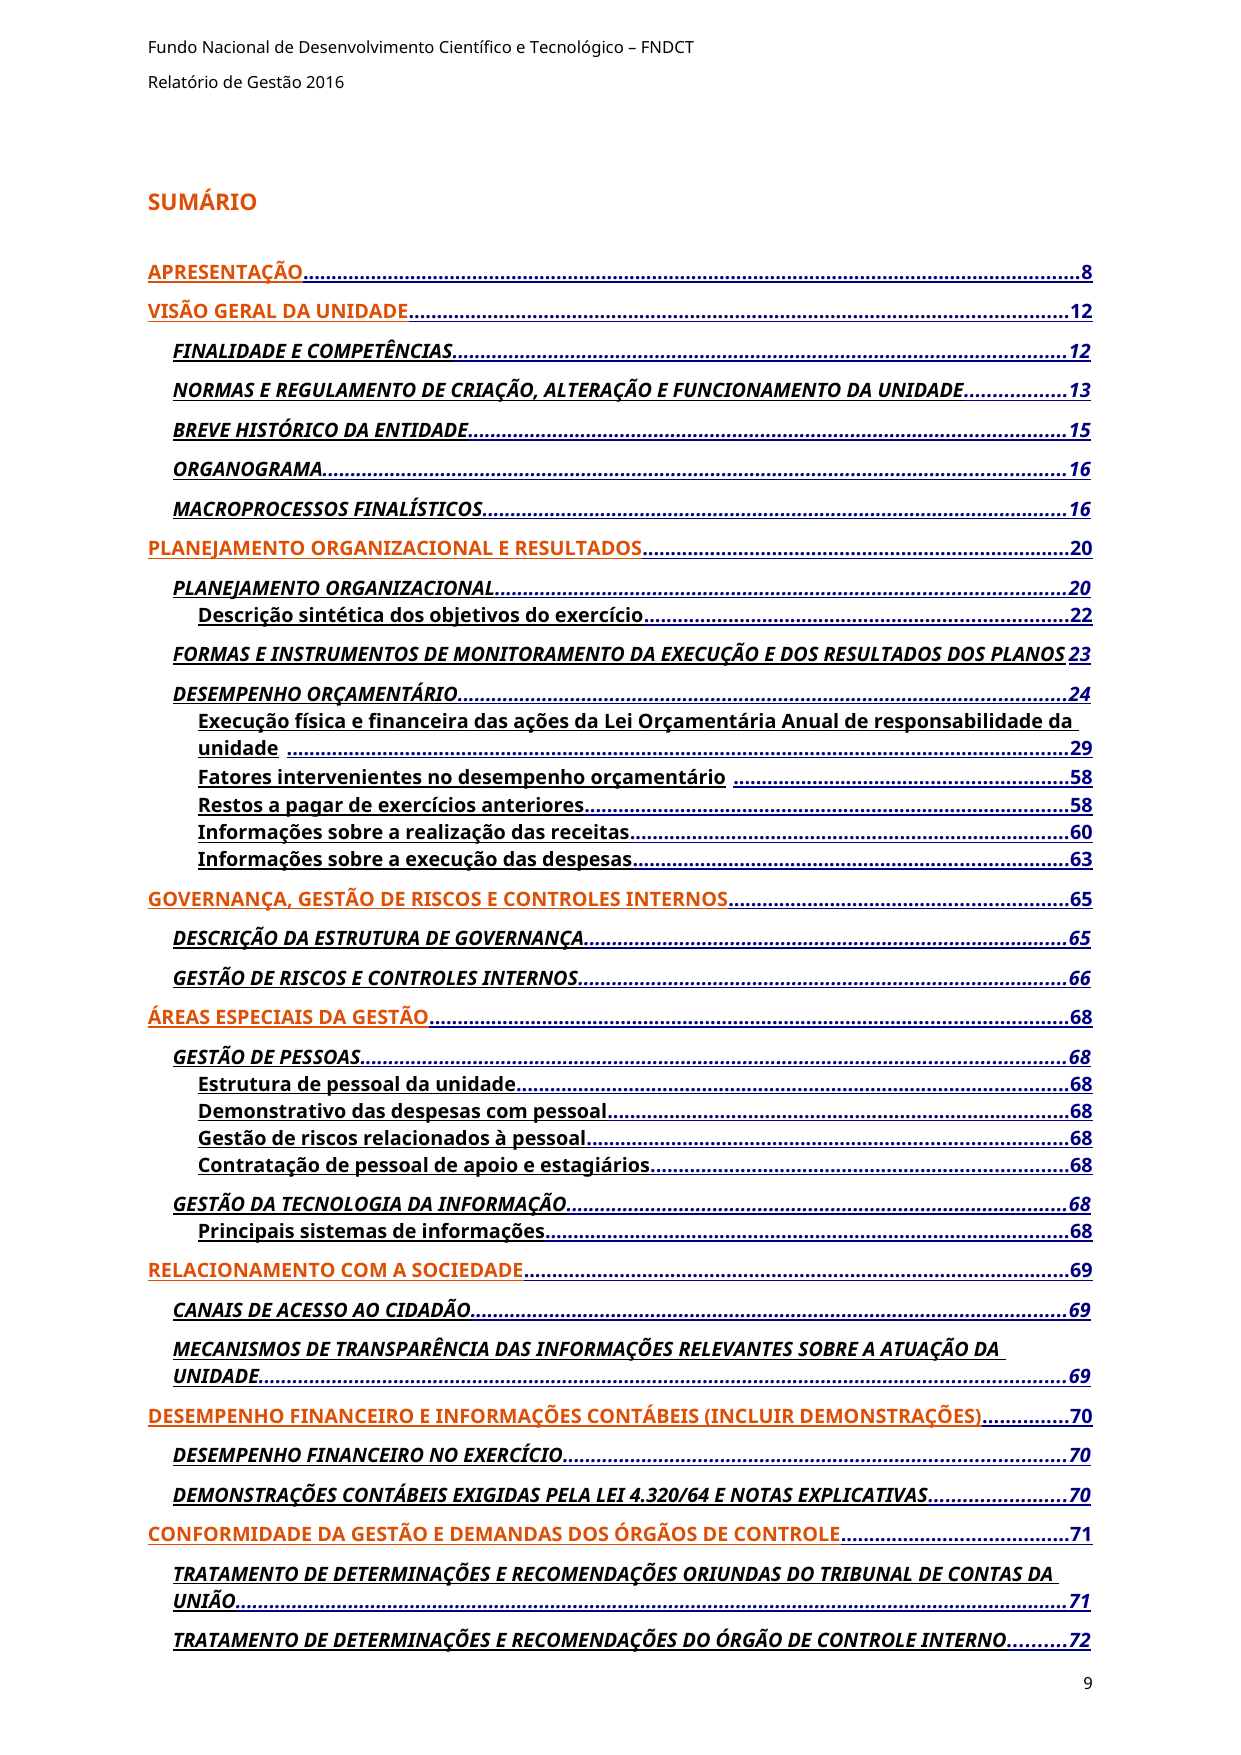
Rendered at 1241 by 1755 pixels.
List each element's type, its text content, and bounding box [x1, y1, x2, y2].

text Gestão de riscos e controles internos 66 [173, 964, 1093, 991]
text Mecanismos de transparência das informações relevantes sobre a atuação da unidade 69 [173, 1336, 1093, 1390]
text Gestão de riscos relacionados à pessoal 68 [198, 1124, 1093, 1147]
text Fatores intervenientes no desempenho orçamentário 58 [198, 763, 1093, 792]
text Demonstrações contábeis exigidas pela lei 4.320/64 e notas explicativas 70 [173, 1481, 1093, 1508]
text Canais de acesso ao cidadão 69 [173, 1296, 1093, 1323]
text Estrutura de pessoal da unidade 68 [198, 1070, 1093, 1093]
text ÁREAS ESPECIAIS DA GESTÃO 68 [148, 1003, 1093, 1026]
text Macroprocessos finalísticos 16 [173, 495, 1093, 522]
text Planejamento organizacional 20 [173, 574, 1093, 601]
text Breve histórico da entidade 15 [173, 416, 1093, 443]
text Execução física e financeira das ações da Lei Orçamentária Anual de responsabilidade da unidade 29 [198, 707, 1093, 763]
text RELACIONAMENTO COM A SOCIEDADE 69 [148, 1257, 1093, 1280]
text Desempenho financeiro no exercício 70 [173, 1442, 1093, 1469]
text Desempenho orçamentário 24 [173, 680, 1093, 707]
text Gestão da tecnologia da informação 68 [173, 1190, 1093, 1217]
text Normas e regulamento de criação, alteração e funcionamento da unidade 13 [173, 377, 1093, 404]
text Tratamento de determinações e recomendações oriundas do tribunal de contas da união 71 [173, 1560, 1093, 1614]
text Gestão de pessoas 68 [173, 1043, 1093, 1070]
text Contratação de pessoal de apoio e estagiários 68 [198, 1151, 1093, 1174]
text Finalidade e competências 12 [173, 337, 1093, 364]
text Demonstrativo das despesas com pessoal 68 [198, 1097, 1093, 1120]
text GOVERNANÇA, GESTÃO DE RISCOS E CONTROLES INTERNOS 65 [148, 885, 1093, 908]
text Informações sobre a realização das receitas 60 [198, 818, 1093, 842]
text SUMÁRIO [148, 186, 1093, 218]
text Formas e instrumentos de monitoramento da execução e dos resultados dos planos 23 [173, 641, 1093, 667]
text DESEMPENHO FINANCEIRO E INFORMAÇÕES CONTÁBEIS (Incluir demonstrações) 70 [148, 1402, 1093, 1425]
text CONFORMIDADE DA GESTÃO E DEMANDAS DOS ÓRGÃOS DE CONTROLE 71 [148, 1521, 1093, 1544]
text Tratamento de determinações e recomendações do órgão de controle interno 72 [173, 1627, 1093, 1653]
text VISÃO GERAL DA UNIDADE 12 [148, 298, 1093, 321]
text APRESENTAÇÃO 8 [148, 258, 1093, 281]
text Restos a pagar de exercícios anteriores 58 [198, 792, 1093, 814]
text Descrição da estrutura de governança 65 [173, 924, 1093, 951]
text Descrição sintética dos objetivos do exercício 22 [198, 601, 1093, 624]
text Organograma 16 [173, 456, 1093, 483]
text PLANEJAMENTO ORGANIZACIONAL E RESULTADOS 20 [148, 534, 1093, 558]
text Informações sobre a execução das despesas 63 [198, 846, 1093, 868]
text Principais sistemas de informações 68 [198, 1217, 1093, 1240]
